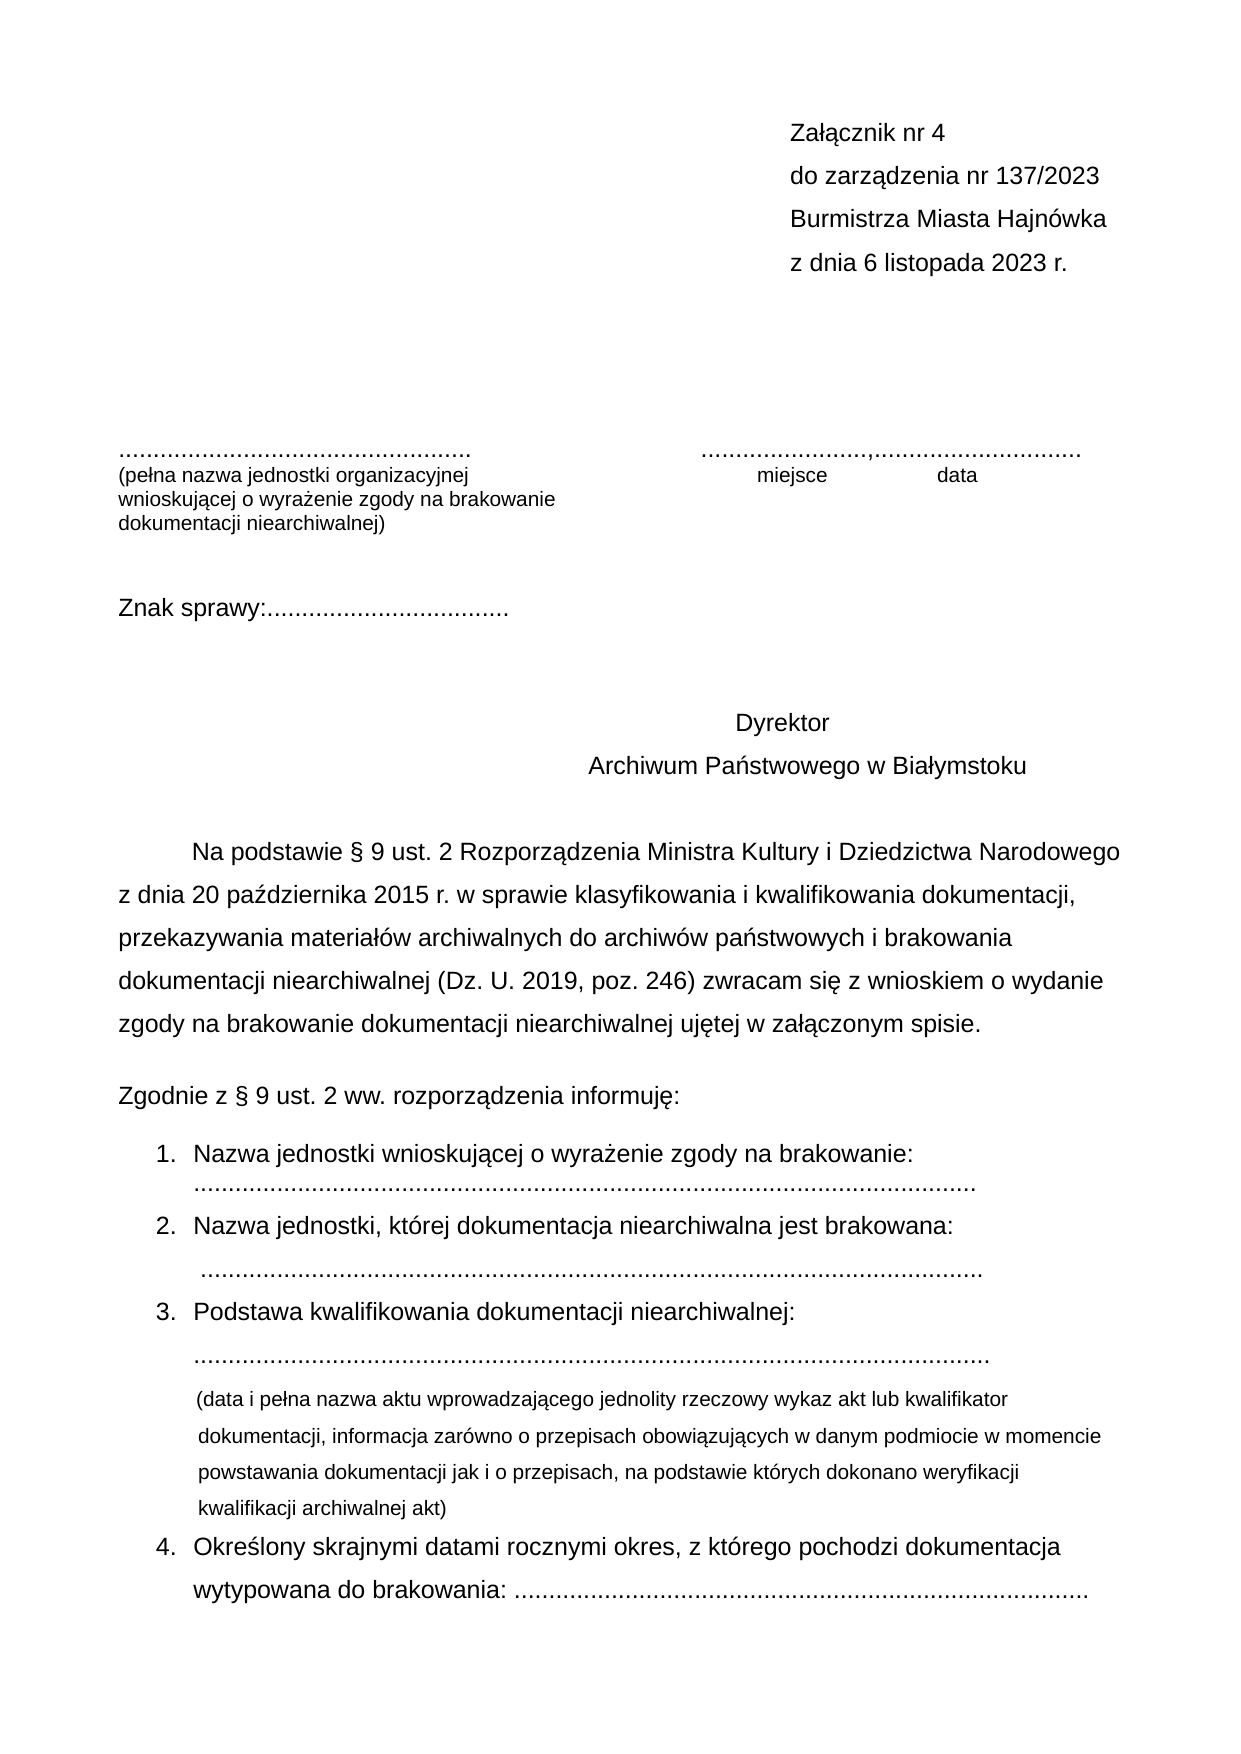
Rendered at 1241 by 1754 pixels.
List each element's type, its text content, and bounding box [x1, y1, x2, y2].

list ................................................................................................................. [156, 1254, 1122, 1282]
text Na podstawie § 9 ust. 2 Rozporządzenia Ministra Kultury i Dziedzictwa Narodowego [118, 837, 1122, 866]
text ................................................................................................................. [193, 1167, 1122, 1196]
list Nazwa jednostki, której dokumentacja niearchiwalna jest brakowana: [156, 1211, 1122, 1239]
text dokumentacji niearchiwalnej (Dz. U. 2019, poz. 246) zwracam się z wnioskiem o wydanie [118, 966, 1122, 995]
text ................................................... ........................,.............................. [118, 434, 1122, 463]
list Podstawa kwalifikowania dokumentacji niearchiwalnej: [156, 1297, 1122, 1326]
list Określony skrajnymi datami rocznymi okres, z którego pochodzi dokumentacja wytypowana do brakowania: ................................................................................... [156, 1532, 1122, 1603]
text wnioskującej o wyrażenie zgody na brakowanie [118, 487, 1122, 511]
text (pełna nazwa jednostki organizacyjnej miejsce data [118, 463, 1122, 487]
text Znak sprawy:................................... [118, 592, 1122, 621]
list ................................................................................................................... [156, 1340, 1122, 1369]
text Dyrektor [118, 707, 1122, 736]
subtitle z dnia 6 listopada 2023 r. [118, 247, 1122, 276]
text dokumentacji niearchiwalnej) [118, 511, 1122, 535]
text Archiwum Państwowego w Białymstoku [118, 751, 1122, 779]
text przekazywania materiałów archiwalnych do archiwów państwowych i brakowania [118, 923, 1122, 952]
subtitle Załącznik nr 4 [118, 118, 1122, 147]
subtitle Burmistrza Miasta Hajnówka [118, 204, 1122, 233]
text (data i pełna nazwa aktu wprowadzającego jednolity rzeczowy wykaz akt lub kwalifikator dokumentacji, informacja zarówno o przepisach obowiązujących w danym podmiocie w momencie powstawania dokumentacji jak i o przepisach, na podstawie których dokonano weryfikacji kwalifikacji archiwalnej akt) [79, 1383, 1122, 1520]
text Zgodnie z § 9 ust. 2 ww. rozporządzenia informuję: [118, 1081, 1122, 1110]
subtitle do zarządzenia nr 137/2023 [118, 161, 1122, 190]
text z dnia 20 października 2015 r. w sprawie klasyfikowania i kwalifikowania dokumentacji, [118, 880, 1122, 909]
text zgody na brakowanie dokumentacji niearchiwalnej ujętej w załączonym spisie. [118, 1009, 1122, 1038]
list Nazwa jednostki wnioskującej o wyrażenie zgody na brakowanie: [156, 1139, 1122, 1167]
